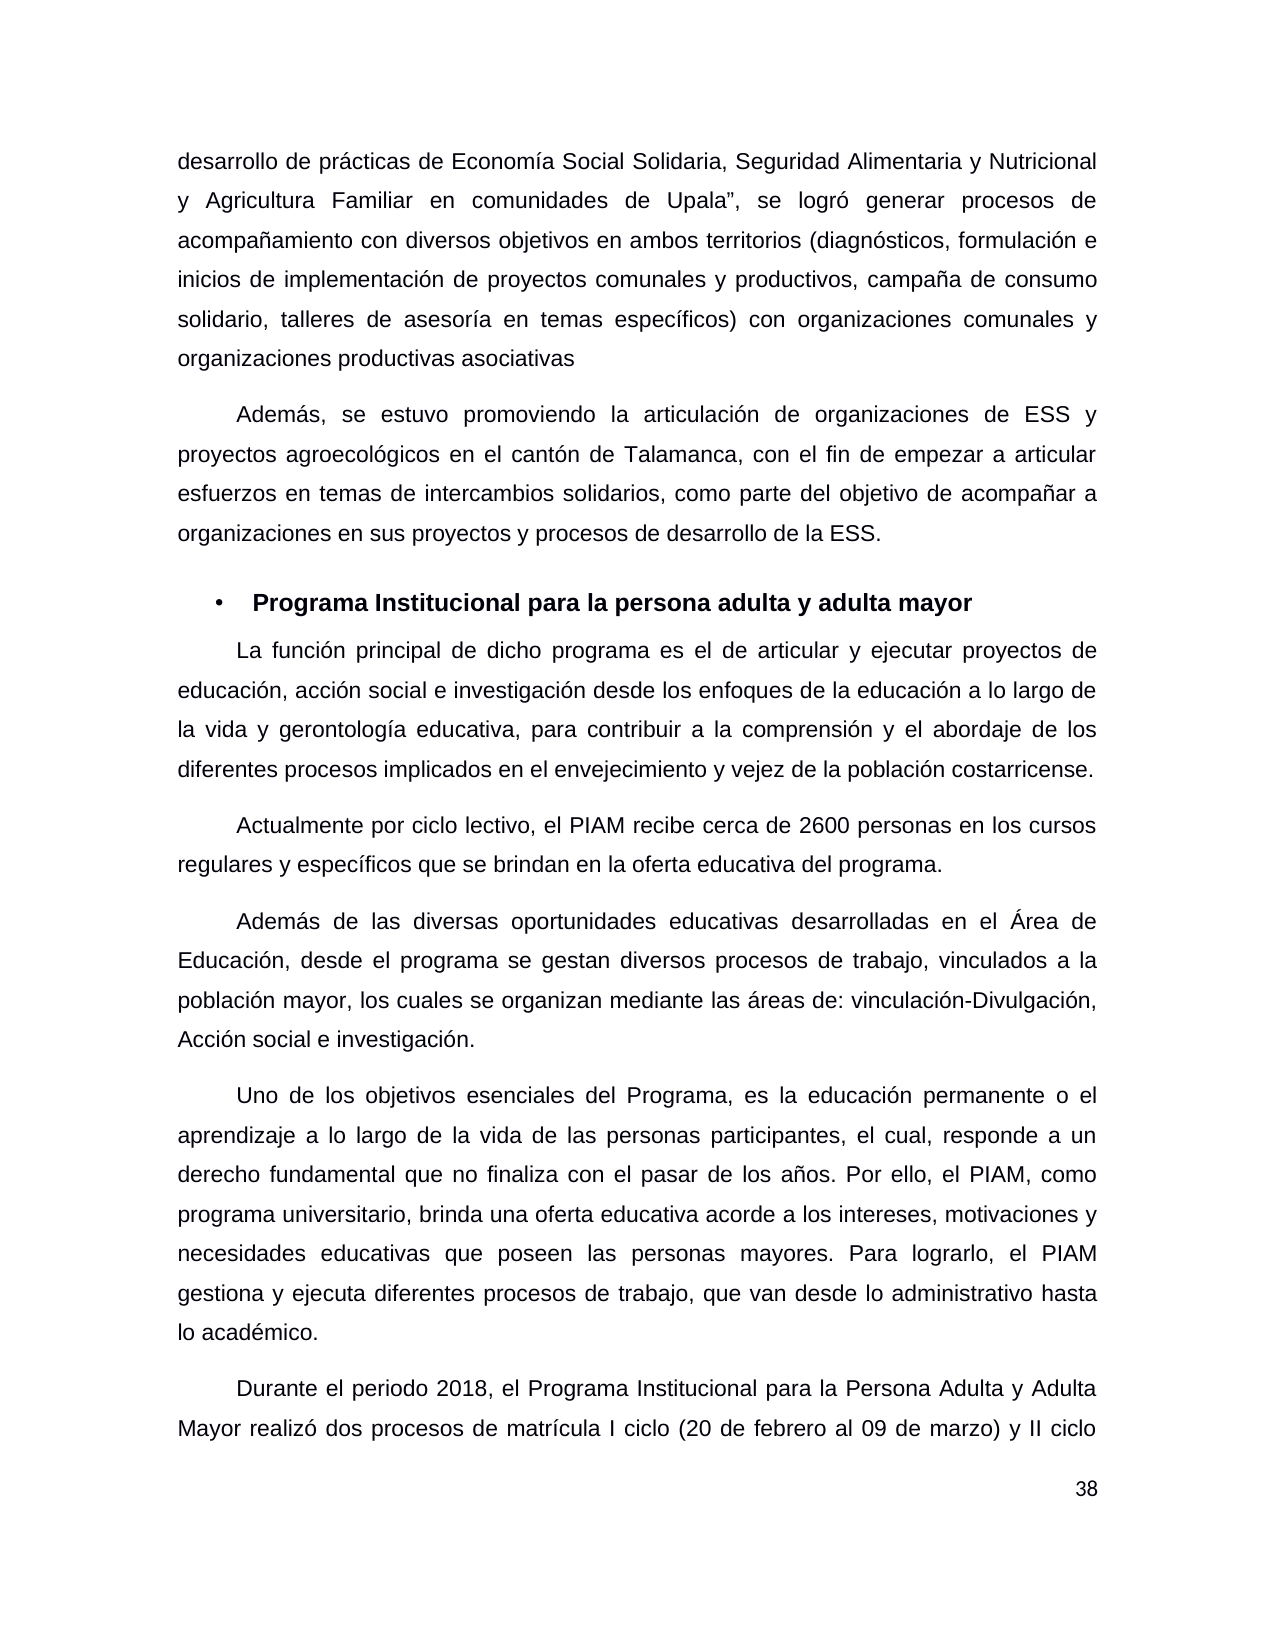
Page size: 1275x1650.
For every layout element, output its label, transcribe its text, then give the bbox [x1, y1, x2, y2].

text Durante el periodo 2018, el Programa Institucional para la Persona Adulta y Adulta Mayor realizó dos procesos de matrícula I ciclo (20 de febrero al 09 de marzo) y II ciclo [177, 1375, 1098, 1441]
text Actualmente por ciclo lectivo, el PIAM recibe cerca de 2600 personas en los cursos regulares y específicos que se brindan en la oferta educativa del programa. [177, 812, 1098, 878]
text desarrollo de prácticas de Economía Social Solidaria, Seguridad Alimentaria y Nutricional y Agricultura Familiar en comunidades de Upala”, se logró generar procesos de acompañamiento con diversos objetivos en ambos territorios (diagnósticos, formulación e inicios de implementación de proyectos comunales y productivos, campaña de consumo solidario, talleres de asesoría en temas específicos) con organizaciones comunales y organizaciones productivas asociativas [177, 148, 1098, 371]
text La función principal de dicho programa es el de articular y ejecutar proyectos de educación, acción social e investigación desde los enfoques de la educación a lo largo de la vida y gerontología educativa, para contribuir a la comprensión y el abordaje de los diferentes procesos implicados en el envejecimiento y vejez de la población costarricense. [177, 637, 1098, 782]
text Además de las diversas oportunidades educativas desarrolladas en el Área de Educación, desde el programa se gestan diversos procesos de trabajo, vinculados a la población mayor, los cuales se organizan mediante las áreas de: vinculación-Divulgación, Acción social e investigación. [177, 908, 1098, 1052]
subtitle Programa Institucional para la persona adulta y adulta mayor [215, 588, 1098, 617]
text Además, se estuvo promoviendo la articulación de organizaciones de ESS y proyectos agroecológicos en el cantón de Talamanca, con el fin de empezar a articular esfuerzos en temas de intercambios solidarios, como parte del objetivo de acompañar a organizaciones en sus proyectos y procesos de desarrollo de la ESS. [177, 401, 1098, 546]
text Uno de los objetivos esenciales del Programa, es la educación permanente o el aprendizaje a lo largo de la vida de las personas participantes, el cual, responde a un derecho fundamental que no finaliza con el pasar de los años. Por ello, el PIAM, como programa universitario, brinda una oferta educativa acorde a los intereses, motivaciones y necesidades educativas que poseen las personas mayores. Para lograrlo, el PIAM gestiona y ejecuta diferentes procesos de trabajo, que van desde lo administrativo hasta lo académico. [177, 1082, 1098, 1345]
